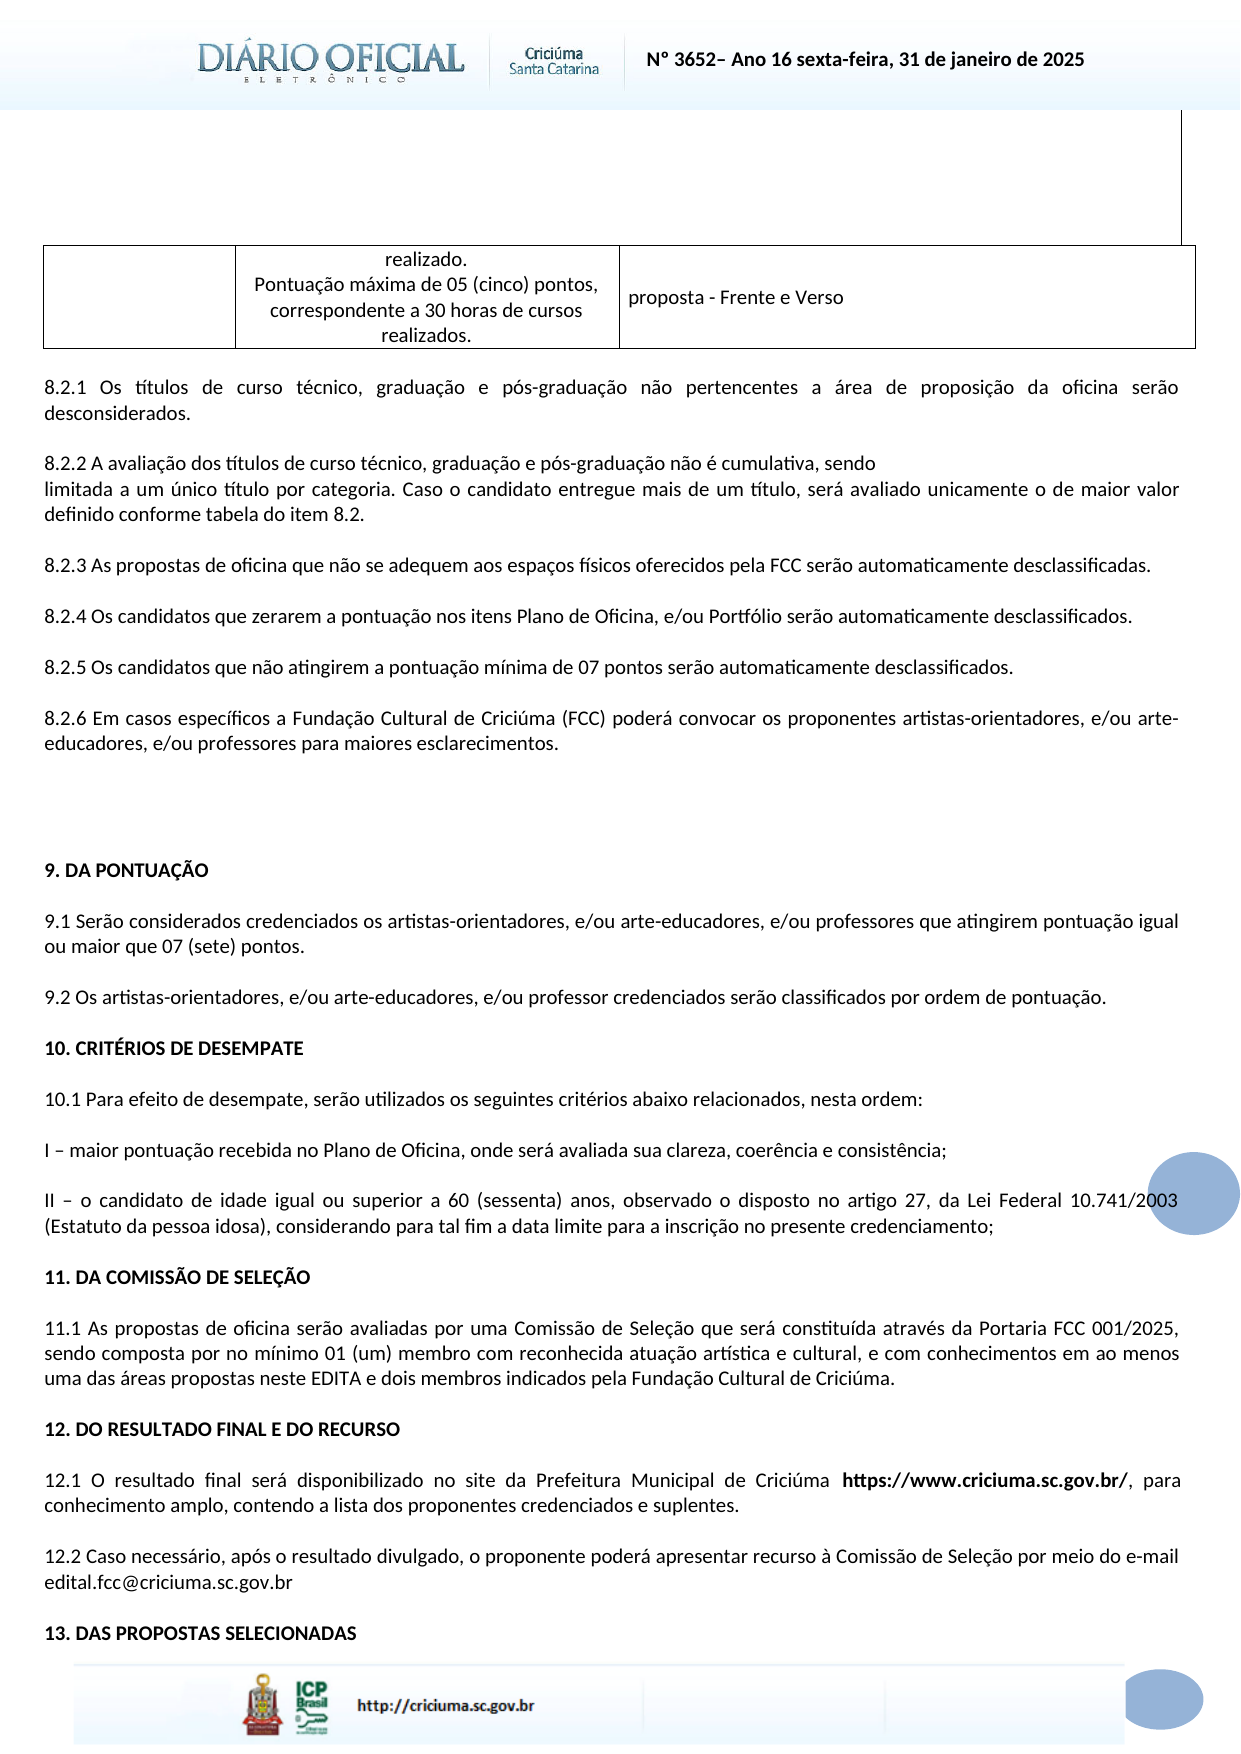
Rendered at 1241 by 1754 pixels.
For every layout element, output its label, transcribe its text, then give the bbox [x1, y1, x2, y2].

text limitada a um único título por categoria. Caso o candidato entregue mais de um título, será avaliado unicamente o de maior valor definido conforme tabela do item 8.2. [44, 476, 1181, 527]
text 11.1 As propostas de oficina serão avaliadas por uma Comissão de Seleção que será constituída através da Portaria FCC 001/2025, sendo composta por no mínimo 01 (um) membro com reconhecida atuação artística e cultural, e com conhecimentos em ao menos uma das áreas propostas neste EDITA e dois membros indicados pela Fundação Cultural de Criciúma. [44, 1315, 1181, 1391]
text 12. DO RESULTADO FINAL E DO RECURSO [44, 1416, 1181, 1442]
text 10.1 Para efeito de desempate, serão utilizados os seguintes critérios abaixo relacionados, nesta ordem: [44, 1086, 1181, 1111]
text II – o candidato de idade igual ou superior a 60 (sessenta) anos, observado o disposto no artigo 27, da Lei Federal 10.741/2003 (Estatuto da pessoa idosa), considerando para tal fim a data limite para a inscrição no presente credenciamento; [44, 1188, 1181, 1238]
text 12.1 O resultado final será disponibilizado no site da Prefeitura Municipal de Criciúma https://www.criciuma.sc.gov.br/, para conhecimento amplo, contendo a lista dos proponentes credenciados e suplentes. [44, 1467, 1181, 1518]
text 8.2.6 Em casos específicos a Fundação Cultural de Criciúma (FCC) poderá convocar os proponentes artistas-orientadores, e/ou arte-educadores, e/ou professores para maiores esclarecimentos. [44, 705, 1181, 756]
text 9.1 Serão considerados credenciados os artistas-orientadores, e/ou arte-educadores, e/ou professores que atingirem pontuação igual ou maior que 07 (sete) pontos. [44, 908, 1181, 959]
text 9. DA PONTUAÇÃO [44, 857, 1181, 883]
table_cell proposta - Frente e Verso [620, 246, 1195, 348]
text 9.2 Os artistas-orientadores, e/ou arte-educadores, e/ou professor credenciados serão classificados por ordem de pontuação. [44, 984, 1181, 1010]
text 12.2 Caso necessário, após o resultado divulgado, o proponente poderá apresentar recurso à Comissão de Seleção por meio do e-mail edital.fcc@criciuma.sc.gov.br [44, 1543, 1181, 1594]
text 8.2.2 A avaliação dos títulos de curso técnico, graduação e pós-graduação não é cumulativa, sendo [44, 451, 1181, 476]
text 11. DA COMISSÃO DE SELEÇÃO [44, 1264, 1181, 1289]
text 8.2.1 Os títulos de curso técnico, graduação e pós-graduação não pertencentes a área de proposição da oficina serão desconsiderados. [44, 374, 1181, 425]
text 8.2.5 Os candidatos que não atingirem a pontuação mínima de 07 pontos serão automaticamente desclassificados. [44, 654, 1181, 679]
text 13. DAS PROPOSTAS SELECIONADAS [44, 1620, 1181, 1645]
table_cell [44, 246, 235, 348]
text 8.2.4 Os candidatos que zerarem a pontuação nos itens Plano de Oficina, e/ou Portfólio serão automaticamente desclassificados. [44, 603, 1181, 628]
text 8.2.3 As propostas de oficina que não se adequem aos espaços físicos oferecidos pela FCC serão automaticamente desclassificadas. [44, 552, 1181, 578]
table_cell realizado. Pontuação máxima de 05 (cinco) pontos, correspondente a 30 horas de cursos realizados. [236, 246, 619, 348]
text 10. CRITÉRIOS DE DESEMPATE [44, 1035, 1181, 1061]
text I – maior pontuação recebida no Plano de Oficina, onde será avaliada sua clareza, coerência e consistência; [44, 1137, 1181, 1162]
